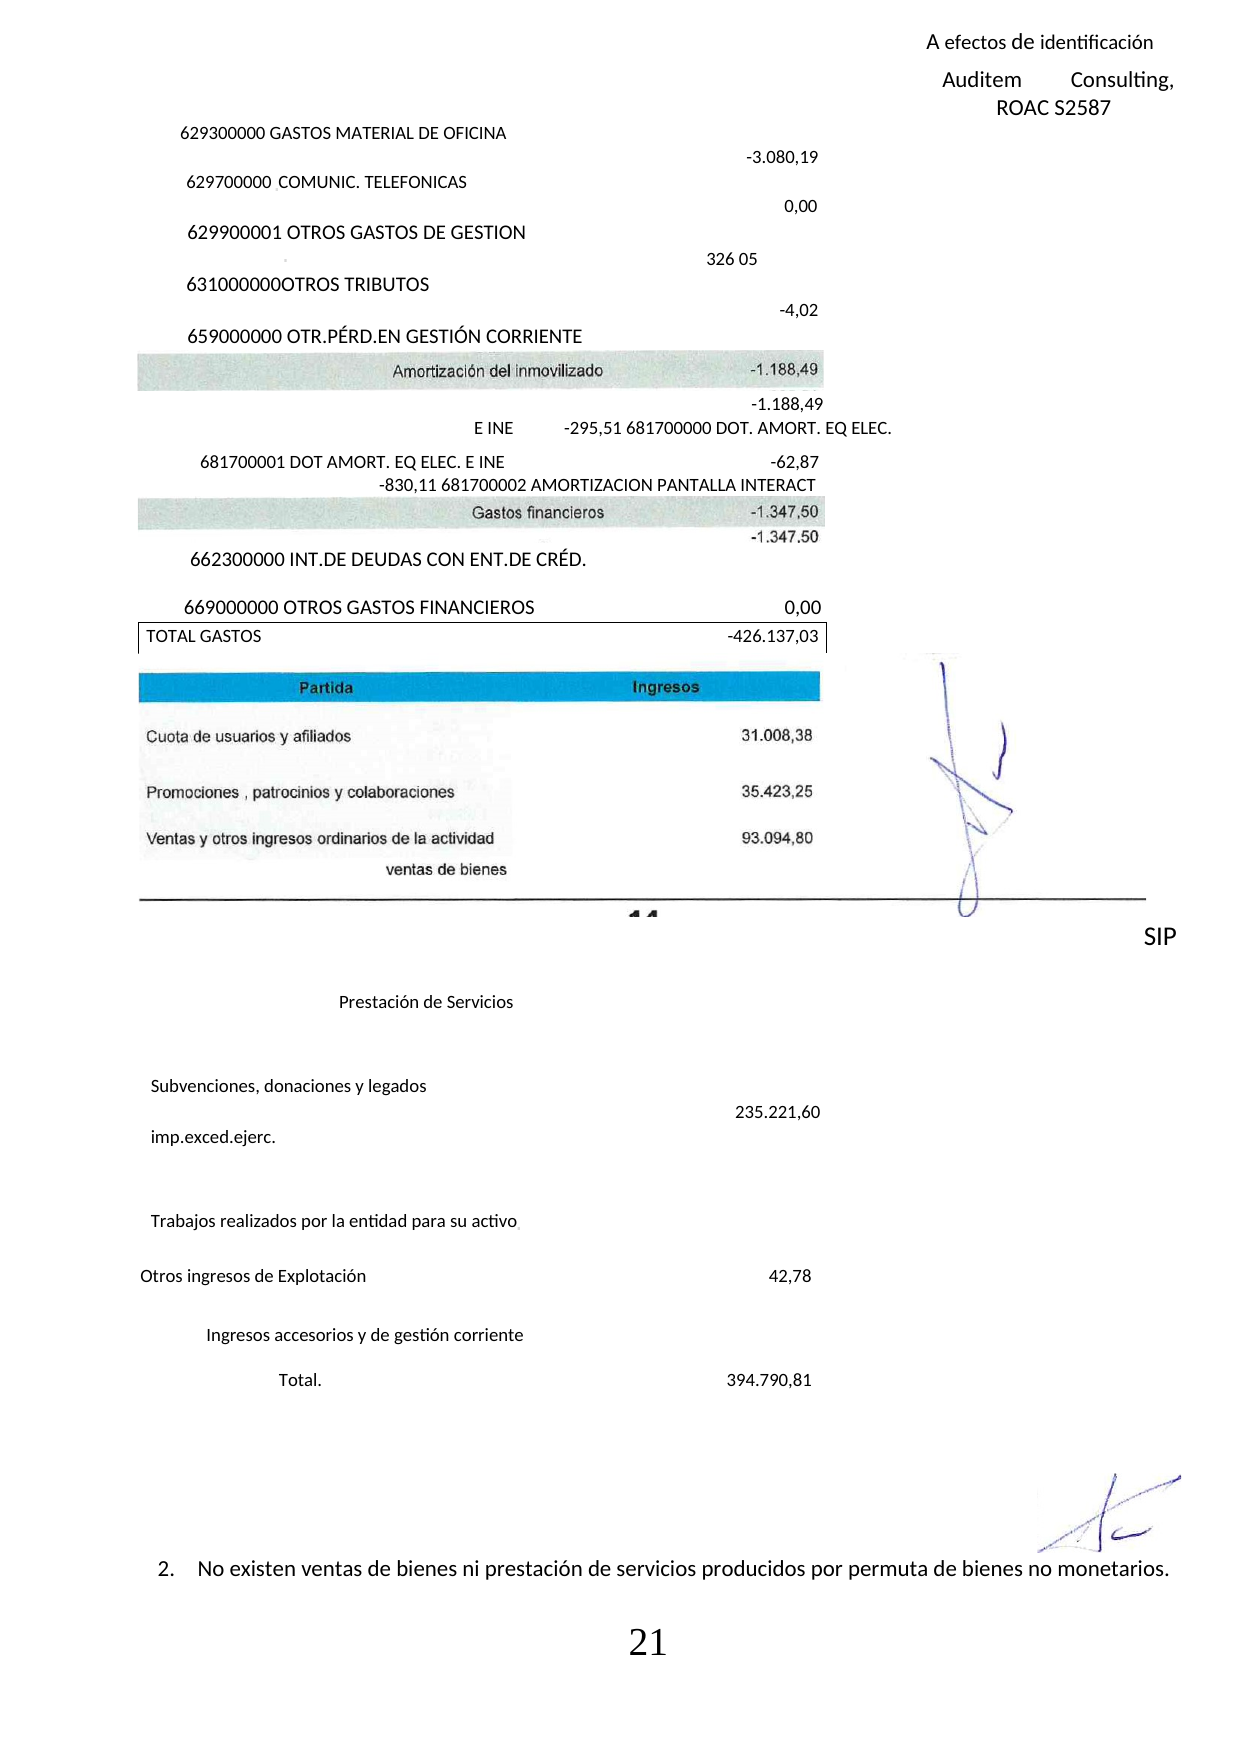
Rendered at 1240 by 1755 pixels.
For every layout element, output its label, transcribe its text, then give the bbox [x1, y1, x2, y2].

text 631000000OTROS TRIBUTOS [186, 271, 888, 297]
text -1.188,49 [137, 391, 823, 415]
list No existen ventas de bienes ni prestación de servicios producidos por permuta de bienes no monetarios. [157, 1477, 1173, 1582]
text Otros ingresos de Explotación 42,78 [140, 1264, 1175, 1287]
text E INE -295,51 681700000 DOT. AMORT. EQ ELEC. [189, 416, 894, 439]
text Total. 394.790,81 [140, 1368, 1175, 1391]
text -4,02 [422, 299, 1176, 322]
text Prestación de Servicios [339, 990, 1124, 1013]
subtitle 659000000 OTR.PÉRD.EN GESTIÓN CORRIENTE [187, 323, 888, 348]
text 629700000 COMUNIC. TELEFONICAS [186, 170, 888, 193]
text 235.221,60 imp.exced.ejerc. [151, 1100, 924, 1148]
text Ingresos accesorios y de gestión corriente [206, 1323, 1124, 1346]
text 0,00 [422, 195, 1179, 218]
text SIP [140, 919, 1177, 952]
table_header -426.137,03 [288, 623, 826, 653]
subtitle 669000000 OTROS GASTOS FINANCIEROS 0,00 [140, 594, 1175, 620]
subtitle 629300000 GASTOS MATERIAL DE OFICINA [180, 121, 1179, 144]
subtitle 629900001 OTROS GASTOS DE GESTION [187, 219, 888, 244]
text Subvenciones, donaciones y legados [151, 1075, 1124, 1098]
text Trabajos realizados por la entidad para su activo [151, 1209, 1124, 1232]
table_header TOTAL GASTOS [139, 623, 288, 653]
text -3.080,19 [422, 145, 1143, 168]
text 662300000 INT.DE DEUDAS CON ENT.DE CRÉD. [190, 546, 883, 572]
subtitle 681700001 DOT AMORT. EQ ELEC. E INE -62,87 [140, 451, 1175, 473]
text 326 05 [422, 247, 1042, 269]
text -830,11 681700002 AMORTIZACION PANTALLA INTERACT [190, 475, 816, 496]
